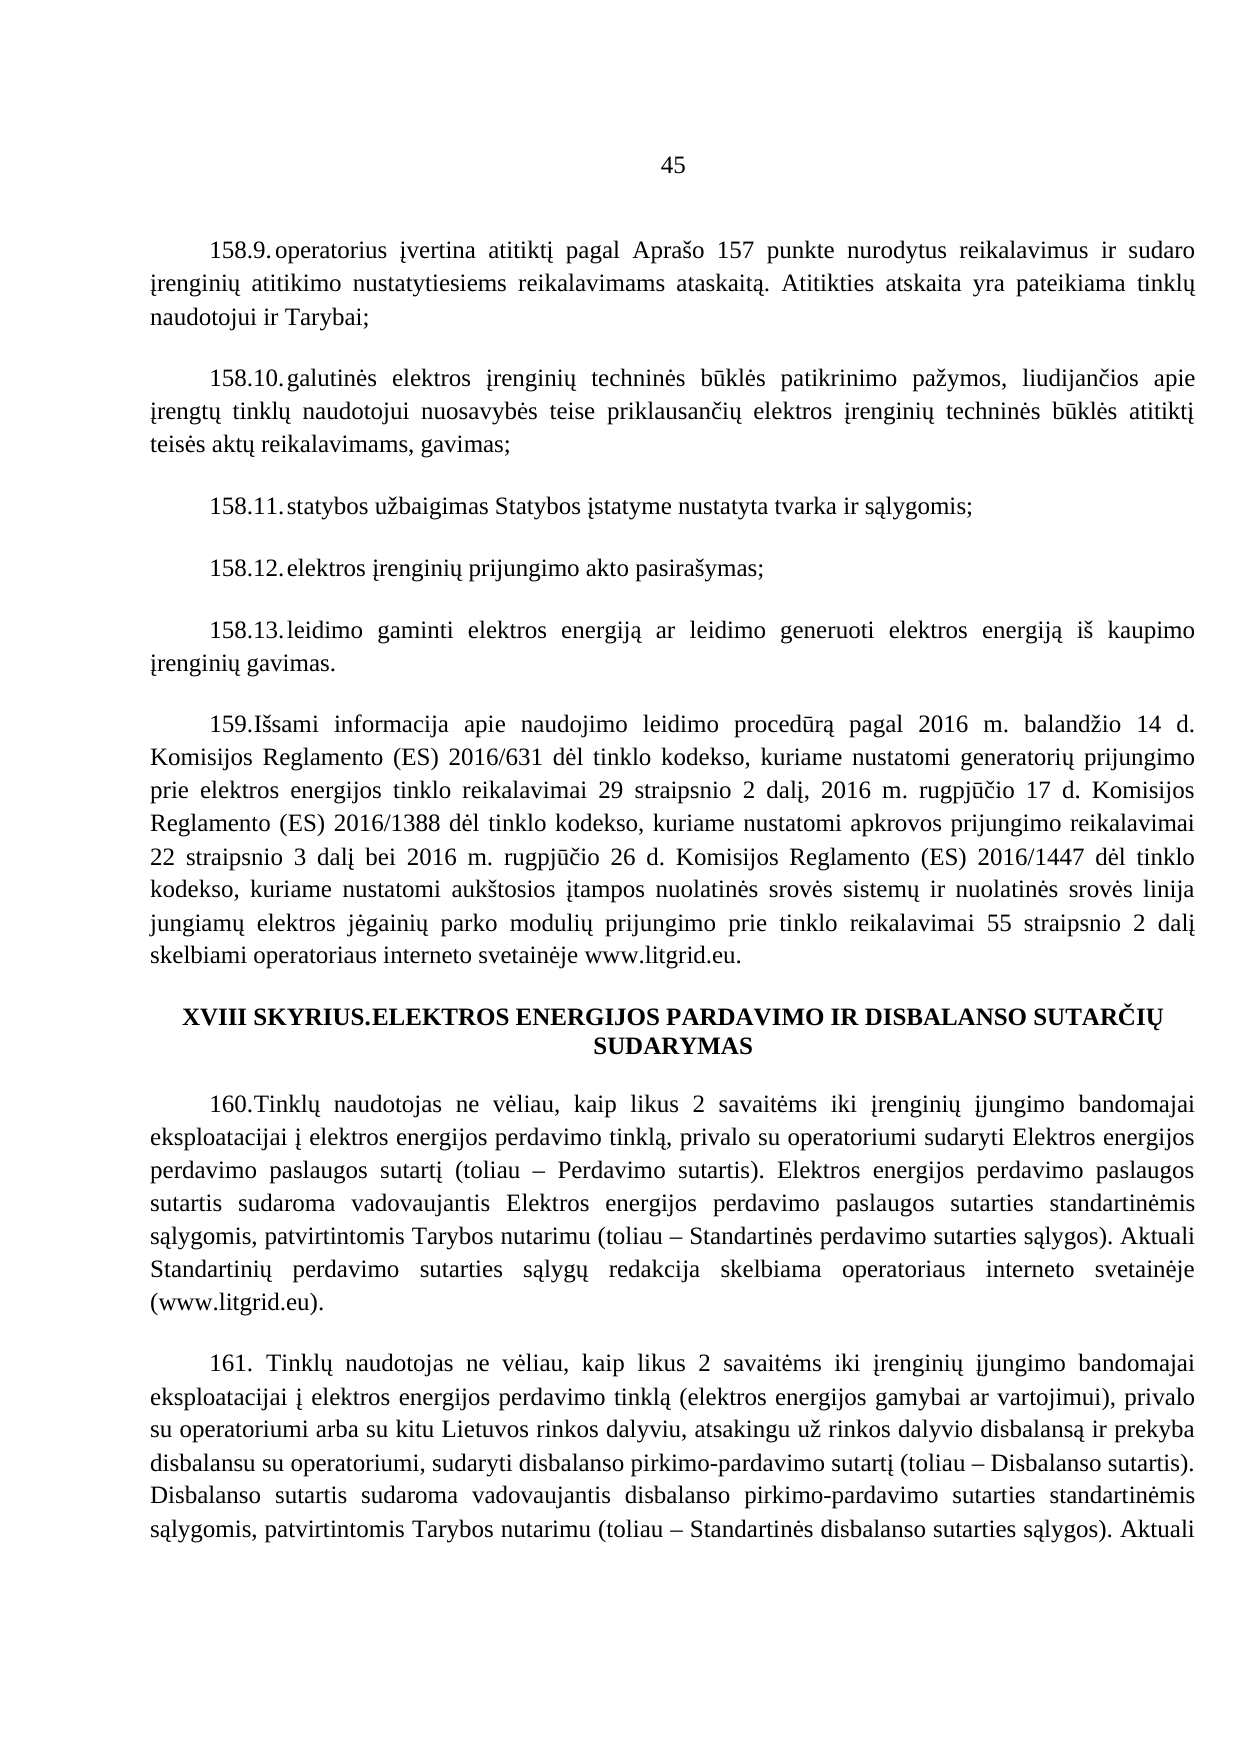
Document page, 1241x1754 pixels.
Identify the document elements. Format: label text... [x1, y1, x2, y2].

text 159. Išsami informacija apie naudojimo leidimo procedūrą pagal 2016 m. balandžio 14 d. Komisijos Reglamento (ES) 2016/631 dėl tinklo kodekso, kuriame nustatomi generatorių prijungimo prie elektros energijos tinklo reikalavimai 29 straipsnio 2 dalį, 2016 m. rugpjūčio 17 d. Komisijos Reglamento (ES) 2016/1388 dėl tinklo kodekso, kuriame nustatomi apkrovos prijungimo reikalavimai 22 straipsnio 3 dalį bei 2016 m. rugpjūčio 26 d. Komisijos Reglamento (ES) 2016/1447 dėl tinklo kodekso, kuriame nustatomi aukštosios įtampos nuolatinės srovės sistemų ir nuolatinės srovės linija jungiamų elektros jėgainių parko modulių prijungimo prie tinklo reikalavimai 55 straipsnio 2 dalį skelbiami operatoriaus interneto svetainėje www.litgrid.eu. [150, 709, 1196, 969]
text 158.13. leidimo gaminti elektros energiją ar leidimo generuoti elektros energiją iš kaupimo įrenginių gavimas. [150, 615, 1196, 676]
text 158.12. elektros įrenginių prijungimo akto pasirašymas; [150, 553, 1196, 582]
text 158.11. statybos užbaigimas Statybos įstatyme nustatyta tvarka ir sąlygomis; [150, 491, 1196, 520]
text 161. Tinklų naudotojas ne vėliau, kaip likus 2 savaitėms iki įrenginių įjungimo bandomajai eksploatacijai į elektros energijos perdavimo tinklą (elektros energijos gamybai ar vartojimui), privalo su operatoriumi arba su kitu Lietuvos rinkos dalyviu, atsakingu už rinkos dalyvio disbalansą ir prekyba disbalansu su operatoriumi, sudaryti disbalanso pirkimo-pardavimo sutartį (toliau – Disbalanso sutartis). Disbalanso sutartis sudaroma vadovaujantis disbalanso pirkimo-pardavimo sutarties standartinėmis sąlygomis, patvirtintomis Tarybos nutarimu (toliau – Standartinės disbalanso sutarties sąlygos). Aktuali [150, 1348, 1196, 1542]
text 158.9. operatorius įvertina atitiktį pagal Aprašo 157 punkte nurodytus reikalavimus ir sudaro įrenginių atitikimo nustatytiesiems reikalavimams ataskaitą. Atitikties atskaita yra pateikiama tinklų naudotojui ir Tarybai; [150, 236, 1196, 330]
text XVIII SKYRIUS. ELEKTROS ENERGIJOS PARDAVIMO IR DISBALANSO SUTARČIŲ SUDARYMAS [150, 1002, 1196, 1060]
text 160. Tinklų naudotojas ne vėliau, kaip likus 2 savaitėms iki įrenginių įjungimo bandomajai eksploatacijai į elektros energijos perdavimo tinklą, privalo su operatoriumi sudaryti Elektros energijos perdavimo paslaugos sutartį (toliau – Perdavimo sutartis). Elektros energijos perdavimo paslaugos sutartis sudaroma vadovaujantis Elektros energijos perdavimo paslaugos sutarties standartinėmis sąlygomis, patvirtintomis Tarybos nutarimu (toliau – Standartinės perdavimo sutarties sąlygos). Aktuali Standartinių perdavimo sutarties sąlygų redakcija skelbiama operatoriaus interneto svetainėje (www.litgrid.eu). [150, 1089, 1196, 1316]
text 158.10. galutinės elektros įrenginių techninės būklės patikrinimo pažymos, liudijančios apie įrengtų tinklų naudotojui nuosavybės teise priklausančių elektros įrenginių techninės būklės atitiktį teisės aktų reikalavimams, gavimas; [150, 363, 1196, 458]
